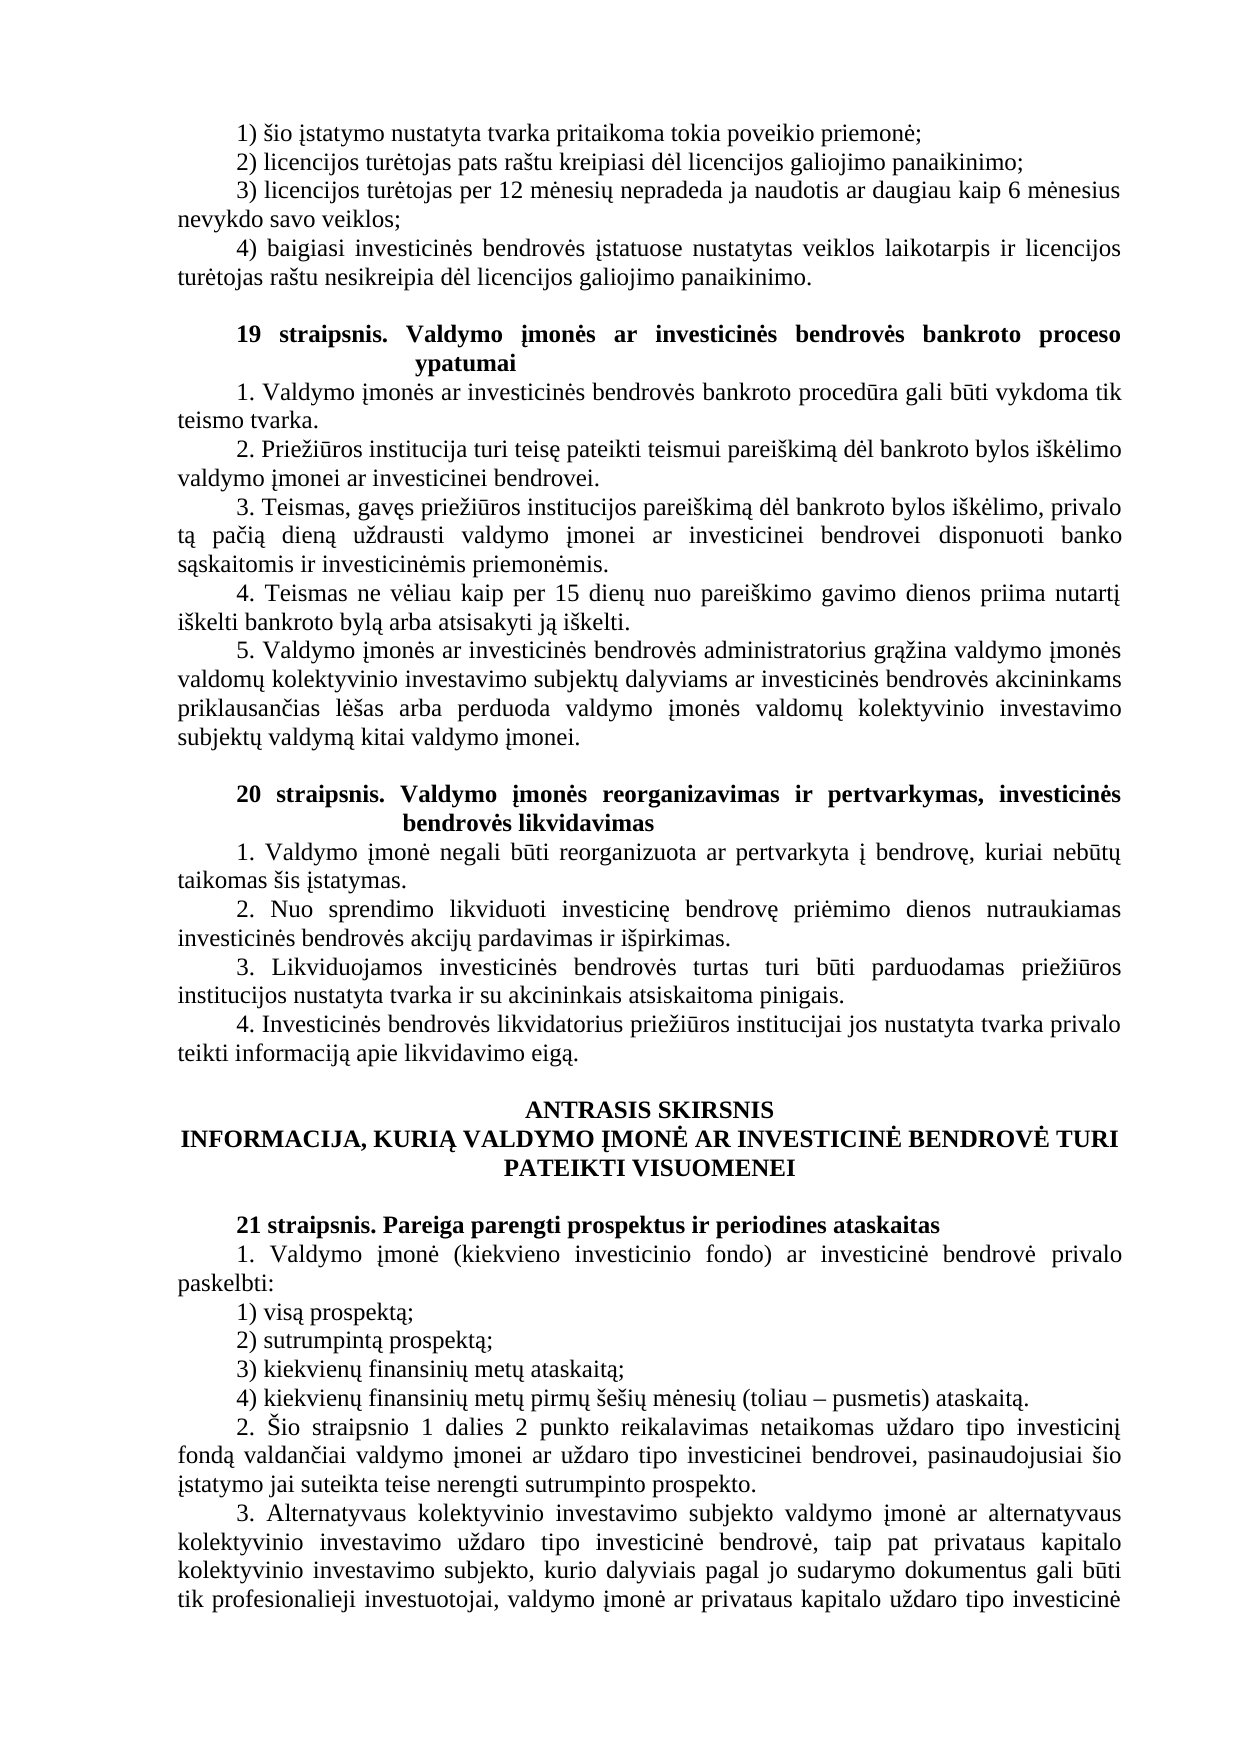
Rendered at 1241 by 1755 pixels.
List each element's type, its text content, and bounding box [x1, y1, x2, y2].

text 19 straipsnis. Valdymo įmonės ar investicinės bendrovės bankroto proceso ypatumai [236, 319, 1122, 377]
text 20 straipsnis. Valdymo įmonės reorganizavimas ir pertvarkymas, investicinės bendrovės likvidavimas [236, 779, 1122, 837]
text 2. Nuo sprendimo likviduoti investicinę bendrovę priėmimo dienos nutraukiamas investicinės bendrovės akcijų pardavimas ir išpirkimas. [177, 894, 1122, 952]
text ANTRASIS SKIRSNIS [177, 1096, 1122, 1124]
text 3. Likviduojamos investicinės bendrovės turtas turi būti parduodamas priežiūros institucijos nustatyta tvarka ir su akcininkais atsiskaitoma pinigais. [177, 952, 1122, 1009]
text 1. Valdymo įmonės ar investicinės bendrovės bankroto procedūra gali būti vykdoma tik teismo tvarka. [177, 377, 1122, 434]
text 3. Alternatyvaus kolektyvinio investavimo subjekto valdymo įmonė ar alternatyvaus kolektyvinio investavimo uždaro tipo investicinė bendrovė, taip pat privataus kapitalo kolektyvinio investavimo subjekto, kurio dalyviais pagal jo sudarymo dokumentus gali būti tik profesionalieji investuotojai, valdymo įmonė ar privataus kapitalo uždaro tipo investicinė [177, 1498, 1122, 1613]
text 4. Teismas ne vėliau kaip per 15 dienų nuo pareiškimo gavimo dienos priima nutartį iškelti bankroto bylą arba atsisakyti ją iškelti. [177, 578, 1122, 636]
text 3) licencijos turėtojas per 12 mėnesių nepradeda ja naudotis ar daugiau kaip 6 mėnesius nevykdo savo veiklos; [177, 176, 1122, 233]
text 2. Priežiūros institucija turi teisę pateikti teismui pareiškimą dėl bankroto bylos iškėlimo valdymo įmonei ar investicinei bendrovei. [177, 434, 1122, 492]
text 21 straipsnis. Pareiga parengti prospektus ir periodines ataskaitas [177, 1211, 1122, 1239]
text 3) kiekvienų finansinių metų ataskaitą; [177, 1354, 1122, 1383]
text 1. Valdymo įmonė negali būti reorganizuota ar pertvarkyta į bendrovę, kuriai nebūtų taikomas šis įstatymas. [177, 837, 1122, 894]
text 4. Investicinės bendrovės likvidatorius priežiūros institucijai jos nustatyta tvarka privalo teikti informaciją apie likvidavimo eigą. [177, 1009, 1122, 1067]
text 4) kiekvienų finansinių metų pirmų šešių mėnesių (toliau – pusmetis) ataskaitą. [177, 1383, 1122, 1412]
text 2) licencijos turėtojas pats raštu kreipiasi dėl licencijos galiojimo panaikinimo; [177, 147, 1122, 176]
text 1) šio įstatymo nustatyta tvarka pritaikoma tokia poveikio priemonė; [177, 118, 1122, 147]
text 4) baigiasi investicinės bendrovės įstatuose nustatytas veiklos laikotarpis ir licencijos turėtojas raštu nesikreipia dėl licencijos galiojimo panaikinimo. [177, 233, 1122, 291]
text 1) visą prospektą; [177, 1297, 1122, 1326]
text 2) sutrumpintą prospektą; [177, 1326, 1122, 1354]
text 2. Šio straipsnio 1 dalies 2 punkto reikalavimas netaikomas uždaro tipo investicinį fondą valdančiai valdymo įmonei ar uždaro tipo investicinei bendrovei, pasinaudojusiai šio įstatymo jai suteikta teise nerengti sutrumpinto prospekto. [177, 1412, 1122, 1498]
text 5. Valdymo įmonės ar investicinės bendrovės administratorius grąžina valdymo įmonės valdomų kolektyvinio investavimo subjektų dalyviams ar investicinės bendrovės akcininkams priklausančias lėšas arba perduoda valdymo įmonės valdomų kolektyvinio investavimo subjektų valdymą kitai valdymo įmonei. [177, 636, 1122, 751]
text 1. Valdymo įmonė (kiekvieno investicinio fondo) ar investicinė bendrovė privalo paskelbti: [177, 1239, 1122, 1297]
text 3. Teismas, gavęs priežiūros institucijos pareiškimą dėl bankroto bylos iškėlimo, privalo tą pačią dieną uždrausti valdymo įmonei ar investicinei bendrovei disponuoti banko sąskaitomis ir investicinėmis priemonėmis. [177, 492, 1122, 578]
text Informacija, kurią Valdymo įmonė ar investicinė bendrovė turi pateikti visuomenei [177, 1124, 1122, 1182]
